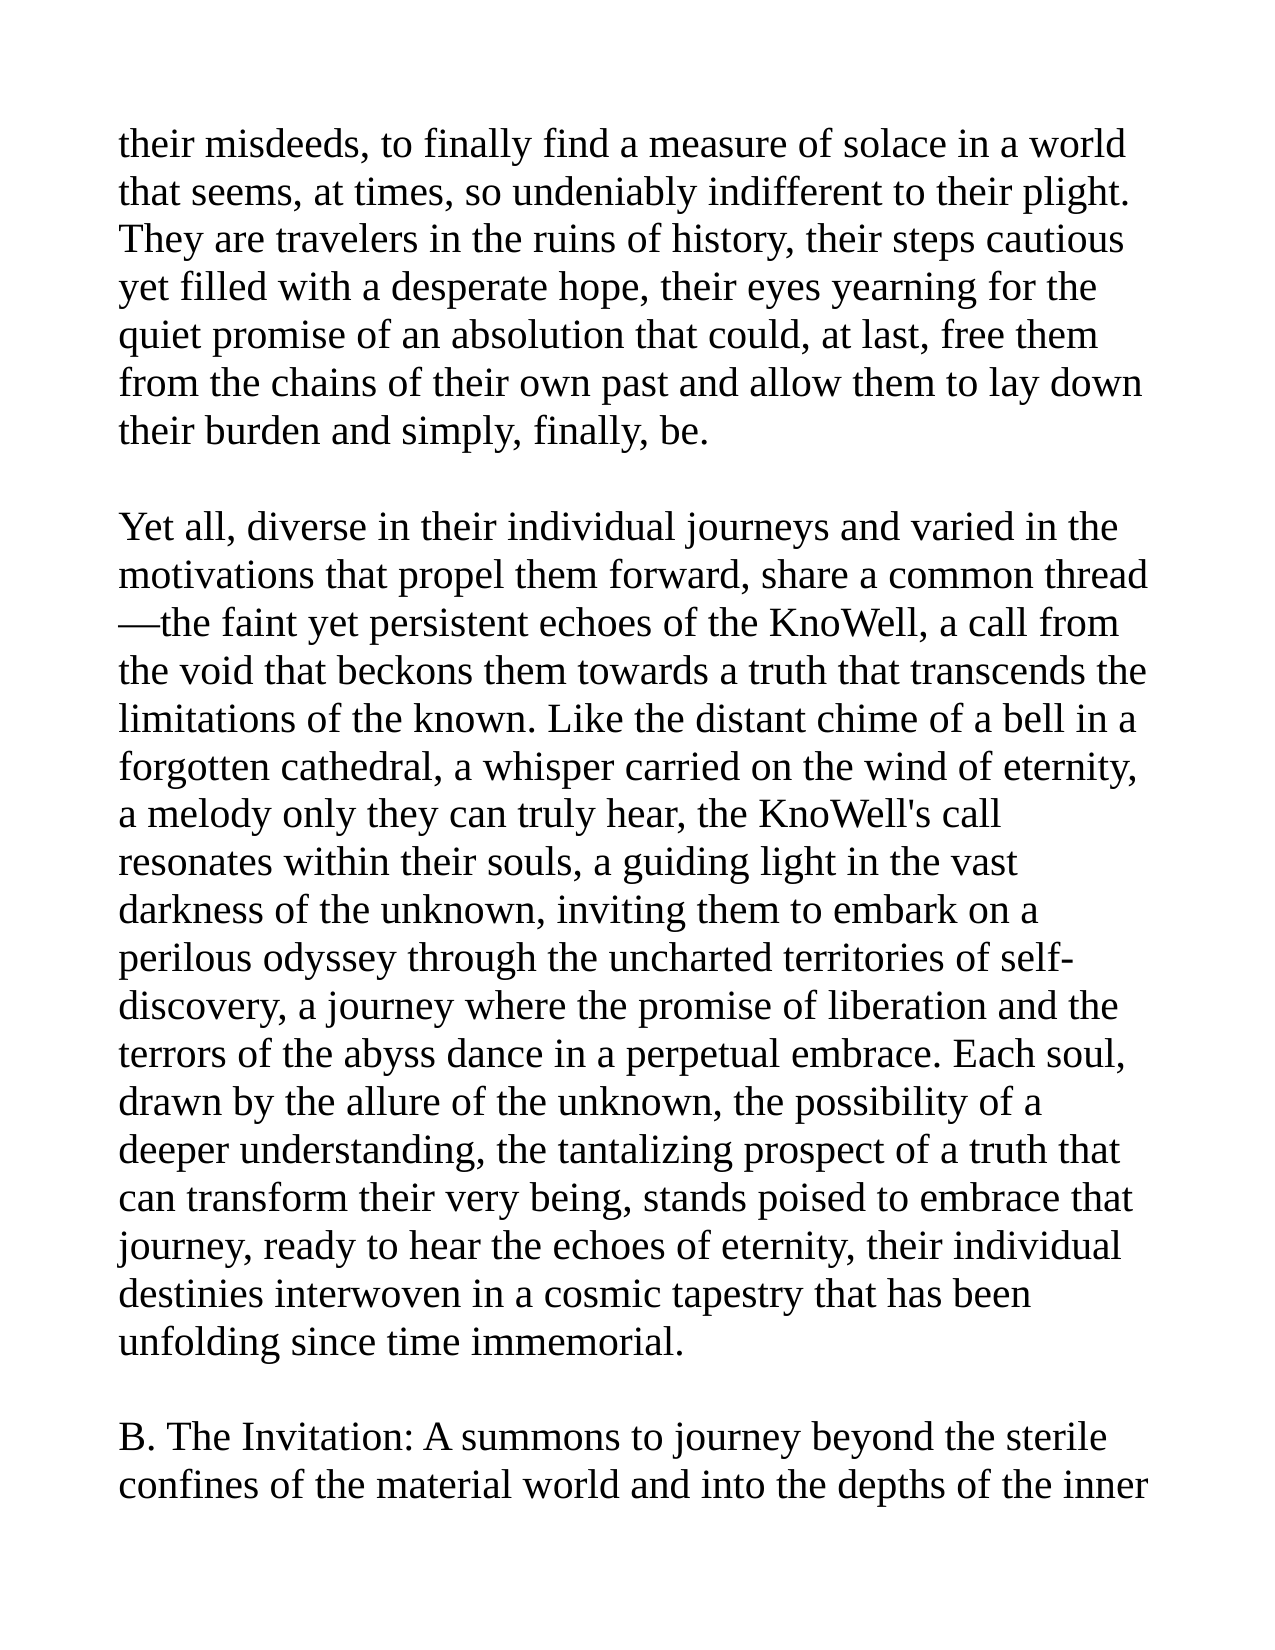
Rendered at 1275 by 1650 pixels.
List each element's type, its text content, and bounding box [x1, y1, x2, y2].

text Yet all, diverse in their individual journeys and varied in the motivations that propel them forward, share a common thread—the faint yet persistent echoes of the KnoWell, a call from the void that beckons them towards a truth that transcends the limitations of the known. Like the distant chime of a bell in a forgotten cathedral, a whisper carried on the wind of eternity, a melody only they can truly hear, the KnoWell's call resonates within their souls, a guiding light in the vast darkness of the unknown, inviting them to embark on a perilous odyssey through the uncharted territories of self-discovery, a journey where the promise of liberation and the terrors of the abyss dance in a perpetual embrace. Each soul, drawn by the allure of the unknown, the possibility of a deeper understanding, the tantalizing prospect of a truth that can transform their very being, stands poised to embrace that journey, ready to hear the echoes of eternity, their individual destinies interwoven in a cosmic tapestry that has been unfolding since time immemorial. [118, 501, 1157, 1364]
text their misdeeds, to finally find a measure of solace in a world that seems, at times, so undeniably indifferent to their plight. They are travelers in the ruins of history, their steps cautious yet filled with a desperate hope, their eyes yearning for the quiet promise of an absolution that could, at last, free them from the chains of their own past and allow them to lay down their burden and simply, finally, be. [118, 118, 1157, 453]
text B. The Invitation: A summons to journey beyond the sterile confines of the material world and into the depths of the inner [118, 1412, 1157, 1508]
